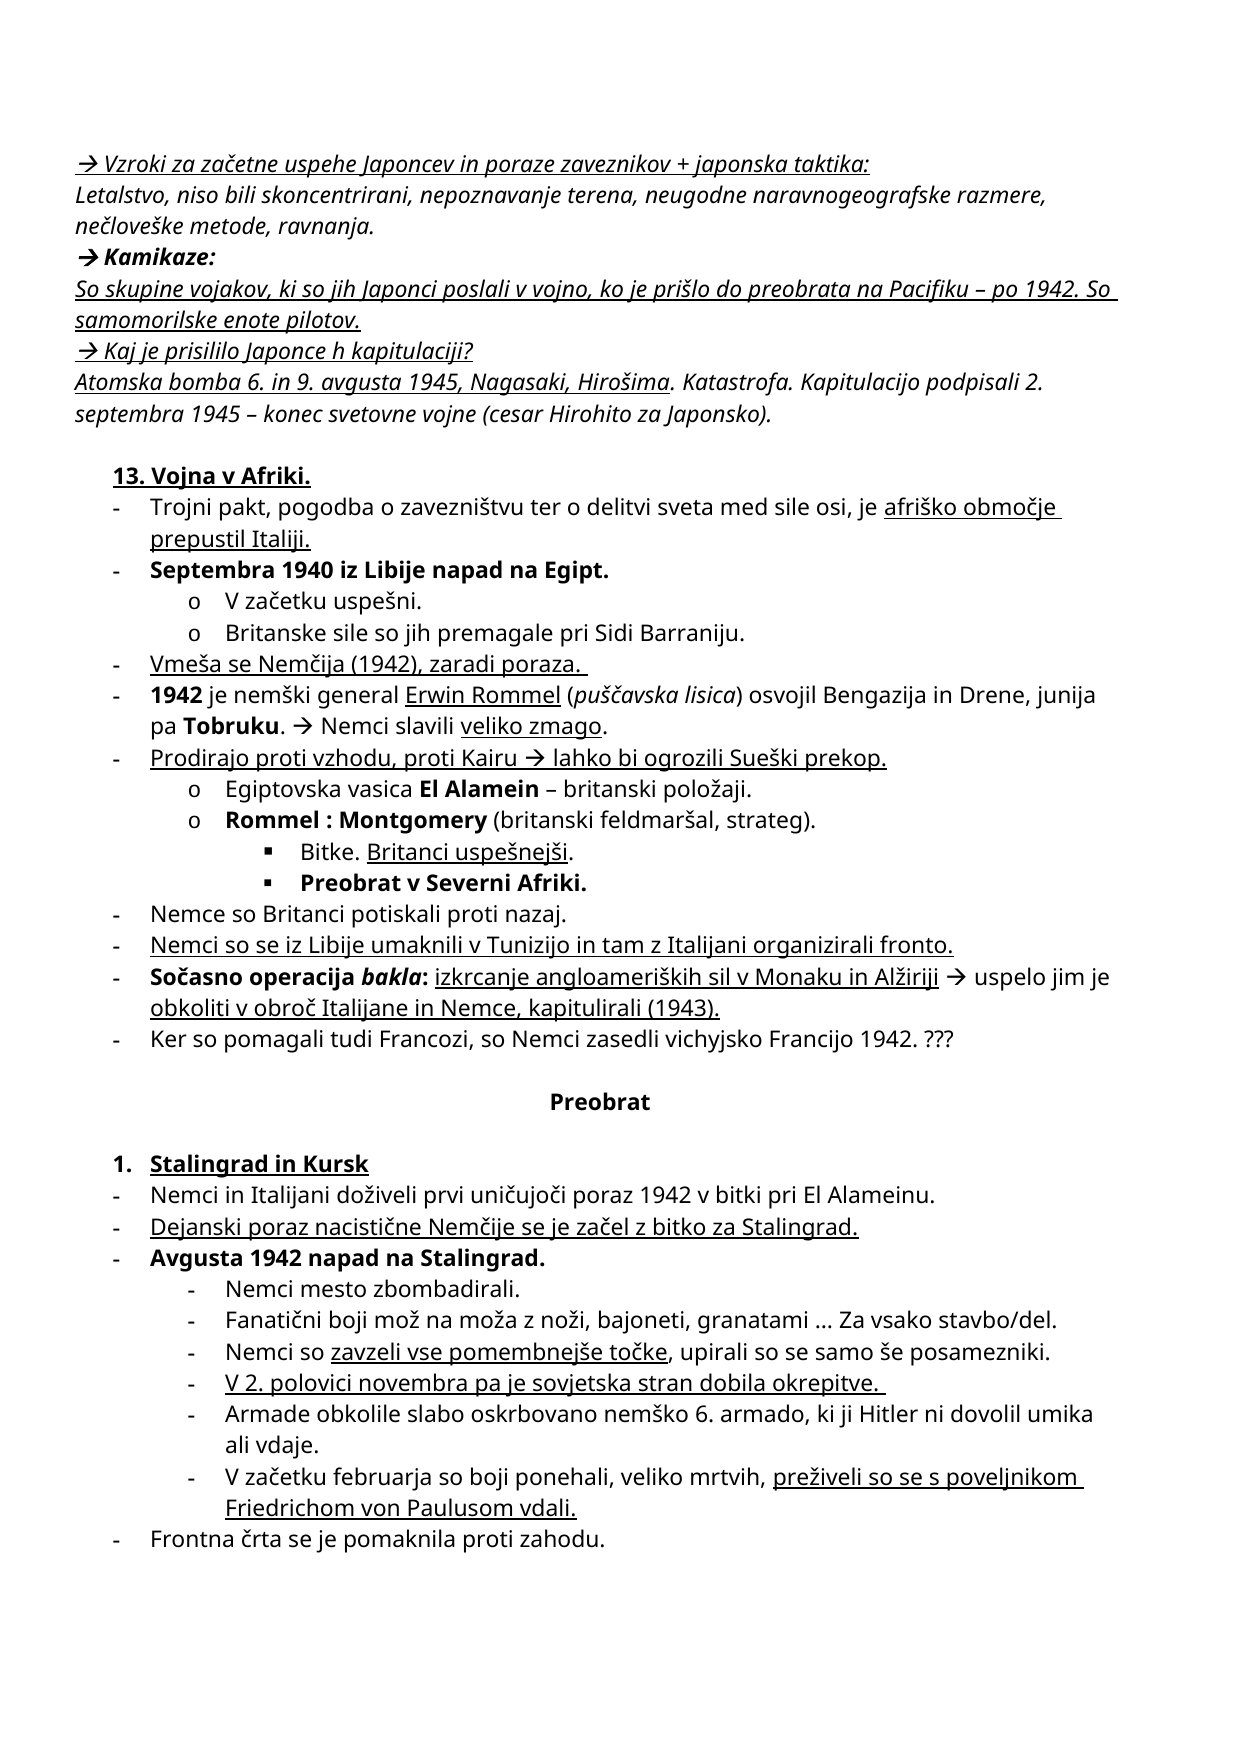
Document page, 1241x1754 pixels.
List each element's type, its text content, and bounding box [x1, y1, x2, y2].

list Ker so pomagali tudi Francozi, so Nemci zasedli vichyjsko Francijo 1942. ??? [112, 1023, 1125, 1054]
list Avgusta 1942 napad na Stalingrad. [112, 1242, 1125, 1273]
list Egiptovska vasica El Alamein – britanski položaji. [187, 773, 1125, 804]
text Preobrat [75, 1086, 1125, 1117]
list Sočasno operacija bakla: izkrcanje angloameriških sil v Monaku in Alžiriji  uspelo jim je obkoliti v obroč Italijane in Nemce, kapitulirali (1943). [112, 961, 1125, 1023]
list V 2. polovici novembra pa je sovjetska stran dobila okrepitve. [187, 1367, 1125, 1398]
list V začetku uspešni. [187, 585, 1125, 616]
text  Kamikaze: [75, 241, 1125, 273]
list Britanske sile so jih premagale pri Sidi Barraniju. [187, 616, 1125, 648]
list Nemci so zavzeli vse pomembnejše točke, upirali so se samo še posamezniki. [187, 1336, 1125, 1367]
list Preobrat v Severni Afriki. [262, 867, 1125, 898]
text So skupine vojakov, ki so jih Japonci poslali v vojno, ko je prišlo do preobrata na Pacifiku – po 1942. So samomorilske enote pilotov. [75, 273, 1125, 335]
list Nemci in Italijani doživeli prvi uničujoči poraz 1942 v bitki pri El Alameinu. [112, 1179, 1125, 1211]
list 1942 je nemški general Erwin Rommel (puščavska lisica) osvojil Bengazija in Drene, junija pa Tobruku.  Nemci slavili veliko zmago. [112, 679, 1125, 742]
list Nemce so Britanci potiskali proti nazaj. [112, 898, 1125, 929]
list Fanatični boji mož na moža z noži, bajoneti, granatami … Za vsako stavbo/del. [187, 1304, 1125, 1336]
list Armade obkolile slabo oskrbovano nemško 6. armado, ki ji Hitler ni dovolil umika ali vdaje. [187, 1398, 1125, 1461]
list Vmeša se Nemčija (1942), zaradi poraza. [112, 648, 1125, 679]
list Septembra 1940 iz Libije napad na Egipt. [112, 554, 1125, 585]
list V začetku februarja so boji ponehali, veliko mrtvih, preživeli so se s poveljnikom Friedrichom von Paulusom vdali. [187, 1461, 1125, 1523]
list Nemci mesto zbombadirali. [187, 1273, 1125, 1304]
text  Kaj je prisililo Japonce h kapitulaciji? [75, 335, 1125, 366]
text Atomska bomba 6. in 9. avgusta 1945, Nagasaki, Hirošima. Katastrofa. Kapitulacijo podpisali 2. septembra 1945 – konec svetovne vojne (cesar Hirohito za Japonsko). [75, 366, 1125, 429]
text  Vzroki za začetne uspehe Japoncev in poraze zaveznikov + japonska taktika: [75, 148, 1125, 179]
list Bitke. Britanci uspešnejši. [262, 836, 1125, 867]
text Letalstvo, niso bili skoncentrirani, nepoznavanje terena, neugodne naravnogeografske razmere, nečloveške metode, ravnanja. [75, 179, 1125, 241]
list Nemci so se iz Libije umaknili v Tunizijo in tam z Italijani organizirali fronto. [112, 929, 1125, 961]
list Prodirajo proti vzhodu, proti Kairu  lahko bi ogrozili Sueški prekop. [112, 742, 1125, 773]
list Dejanski poraz nacistične Nemčije se je začel z bitko za Stalingrad. [112, 1211, 1125, 1242]
list Trojni pakt, pogodba o zavezništvu ter o delitvi sveta med sile osi, je afriško območje prepustil Italiji. [112, 491, 1125, 554]
list Frontna črta se je pomaknila proti zahodu. [112, 1523, 1125, 1554]
list Rommel : Montgomery (britanski feldmaršal, strateg). [187, 804, 1125, 836]
text 13. Vojna v Afriki. [112, 460, 1125, 491]
list Stalingrad in Kursk [112, 1148, 1125, 1179]
